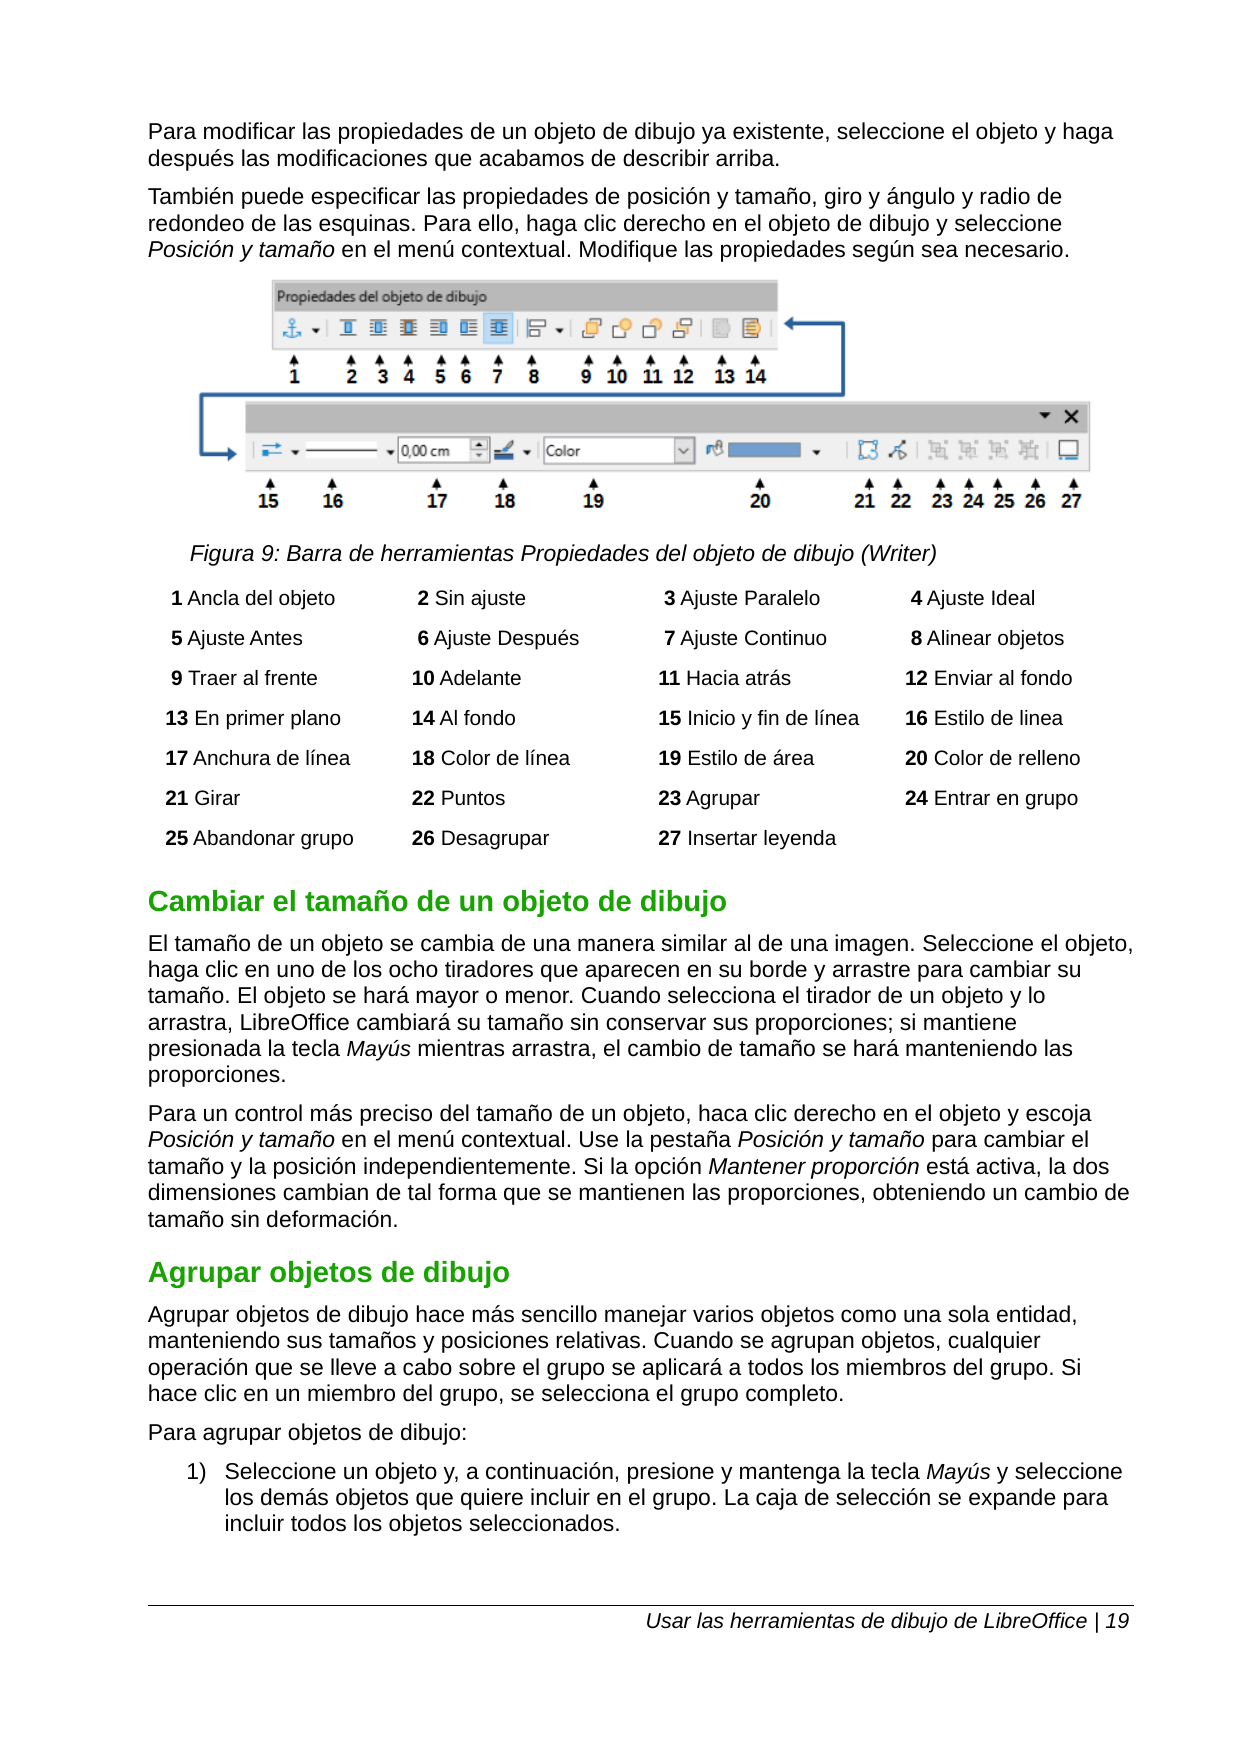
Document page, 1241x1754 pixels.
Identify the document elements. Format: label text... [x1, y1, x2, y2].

table_cell 26 Desagrupar [394, 820, 641, 861]
subtitle Agrupar objetos de dibujo [148, 1256, 1134, 1289]
text El tamaño de un objeto se cambia de una manera similar al de una imagen. Seleccione el objeto, haga clic en uno de los ocho tiradores que aparecen en su borde y arrastre para cambiar su tamaño. El objeto se hará mayor o menor. Cuando selecciona el tirador de un objeto y lo arrastra, LibreOffice cambiará su tamaño sin conservar sus proporciones; si mantiene presionada la tecla Mayús mientras arrastra, el cambio de tamaño se hará manteniendo las proporciones. [148, 929, 1134, 1088]
table_cell 15 Inicio y fin de línea [641, 700, 887, 740]
table_cell 23 Agrupar [641, 780, 887, 820]
table_header 1 Ancla del objeto [148, 580, 394, 620]
table_cell 6 Ajuste Después [394, 620, 641, 660]
table_cell [887, 820, 1134, 861]
table_cell 19 Estilo de área [641, 740, 887, 780]
text Para modificar las propiedades de un objeto de dibujo ya existente, seleccione el objeto y haga después las modificaciones que acabamos de describir arriba. [148, 118, 1134, 171]
table_cell 13 En primer plano [148, 700, 394, 740]
table_cell 7 Ajuste Continuo [641, 620, 887, 660]
table_cell 12 Enviar al fondo [887, 660, 1134, 700]
table_cell 5 Ajuste Antes [148, 620, 394, 660]
table_cell 10 Adelante [394, 660, 641, 700]
text Figura 9: Barra de herramientas Propiedades del objeto de dibujo (Writer) [189, 539, 1092, 566]
table_cell 9 Traer al frente [148, 660, 394, 700]
picture [189, 275, 1093, 528]
table_cell 25 Abandonar grupo [148, 820, 394, 861]
table_cell 20 Color de relleno [887, 740, 1134, 780]
text También puede especificar las propiedades de posición y tamaño, giro y ángulo y radio de redondeo de las esquinas. Para ello, haga clic derecho en el objeto de dibujo y seleccione Posición y tamaño en el menú contextual. Modifique las propiedades según sea necesario. [148, 183, 1134, 262]
table_cell 14 Al fondo [394, 700, 641, 740]
table_header 2 Sin ajuste [394, 580, 641, 620]
table_cell 24 Entrar en grupo [887, 780, 1134, 820]
text Para un control más preciso del tamaño de un objeto, haca clic derecho en el objeto y escoja Posición y tamaño en el menú contextual. Use la pestaña Posición y tamaño para cambiar el tamaño y la posición independientemente. Si la opción Mantener proporción está activa, la dos dimensiones cambian de tal forma que se mantienen las proporciones, obteniendo un cambio de tamaño sin deformación. [148, 1100, 1134, 1232]
table_cell 27 Insertar leyenda [641, 820, 887, 861]
table_header 3 Ajuste Paralelo [641, 580, 887, 620]
list Seleccione un objeto y, a continuación, presione y mantenga la tecla Mayús y seleccione los demás objetos que quiere incluir en el grupo. La caja de selección se expande para incluir todos los objetos seleccionados. [207, 1458, 1134, 1537]
table_header 4 Ajuste Ideal [887, 580, 1134, 620]
table_cell 16 Estilo de linea [887, 700, 1134, 740]
table_cell 17 Anchura de línea [148, 740, 394, 780]
list Para agrupar objetos de dibujo: [148, 1419, 1134, 1445]
table_cell 22 Puntos [394, 780, 641, 820]
table_cell 21 Girar [148, 780, 394, 820]
table_cell 8 Alinear objetos [887, 620, 1134, 660]
table_cell 18 Color de línea [394, 740, 641, 780]
subtitle Cambiar el tamaño de un objeto de dibujo [148, 884, 1134, 918]
table_cell 11 Hacia atrás [641, 660, 887, 700]
text Agrupar objetos de dibujo hace más sencillo manejar varios objetos como una sola entidad, manteniendo sus tamaños y posiciones relativas. Cuando se agrupan objetos, cualquier operación que se lleve a cabo sobre el grupo se aplicará a todos los miembros del grupo. Si hace clic en un miembro del grupo, se selecciona el grupo completo. [148, 1301, 1134, 1406]
